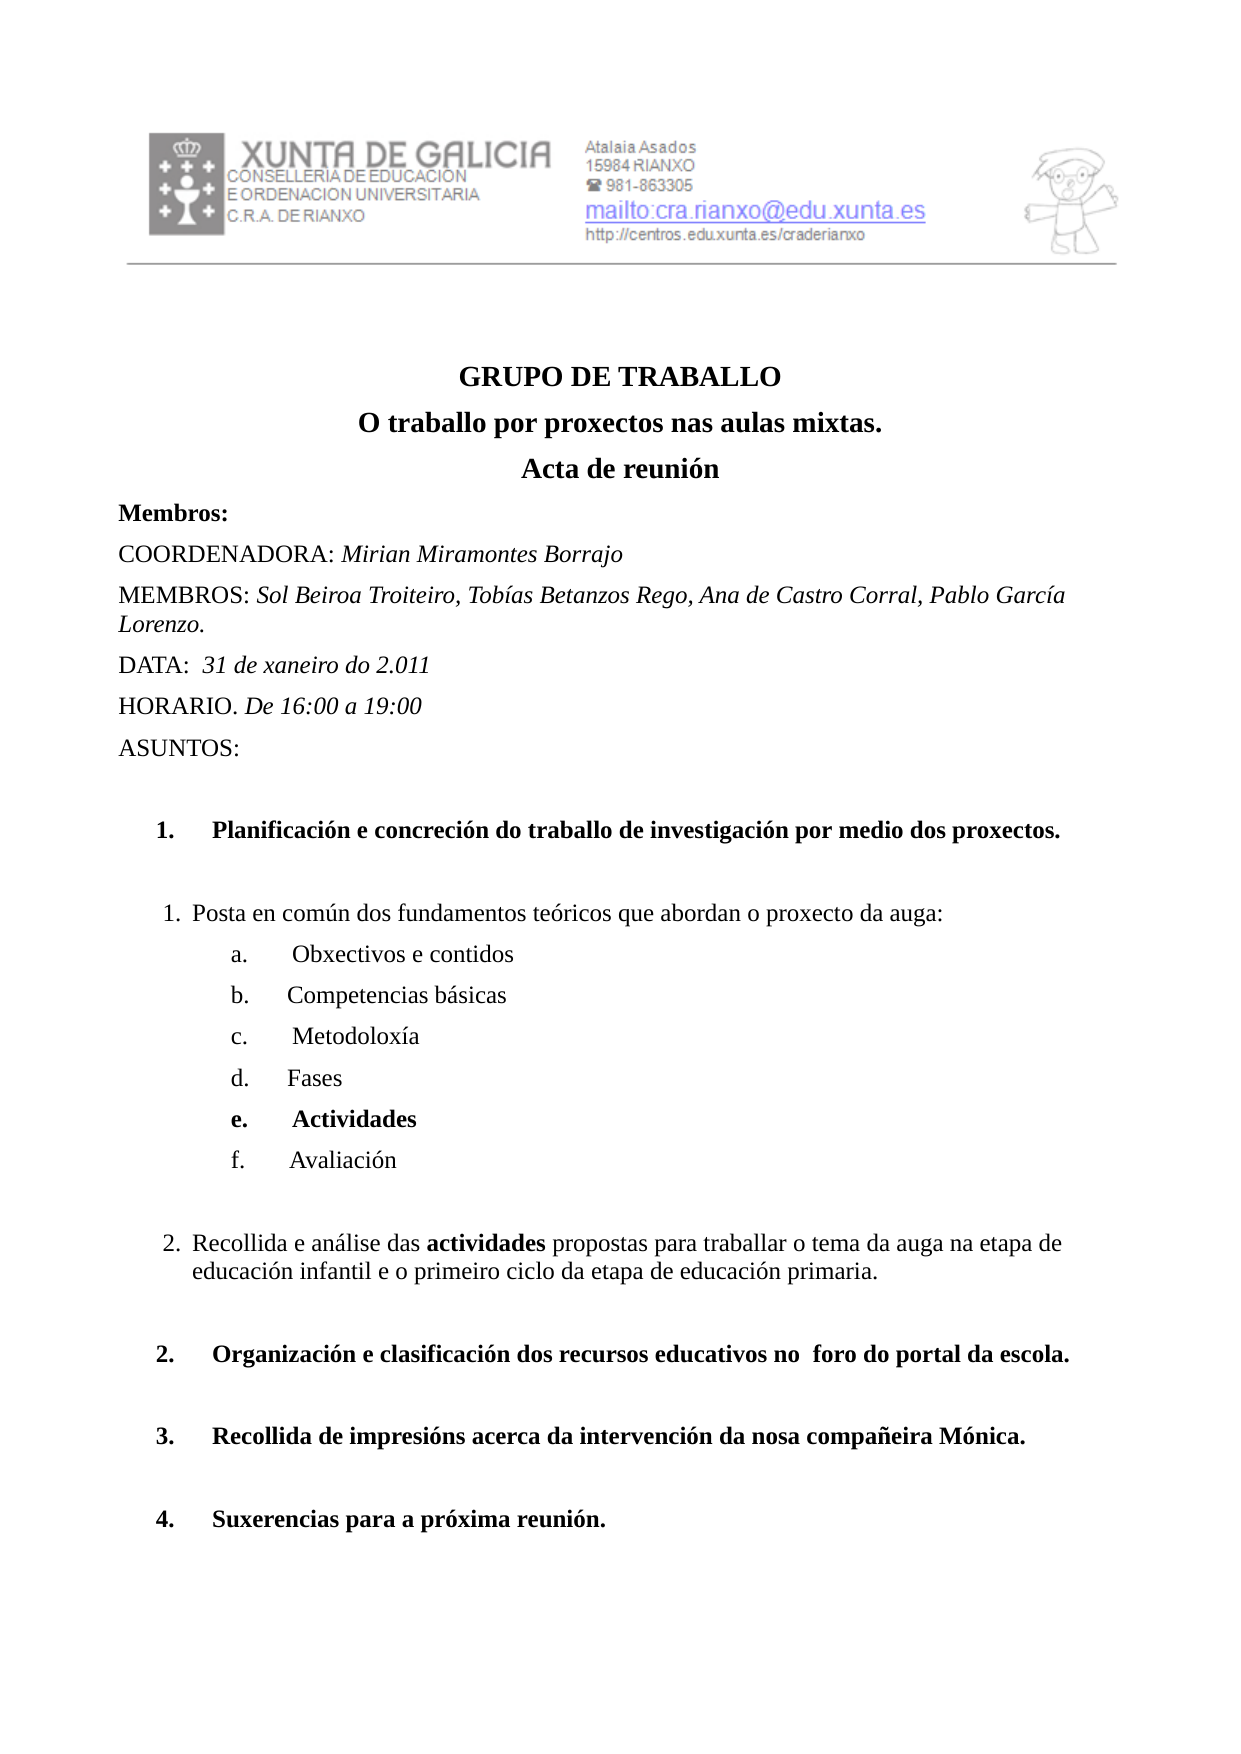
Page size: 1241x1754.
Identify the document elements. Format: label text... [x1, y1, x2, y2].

text c. Metodoloxía [231, 1021, 1122, 1050]
text DATA: 31 de xaneiro do 2.011 [118, 650, 1122, 679]
text 3. Recollida de impresións acerca da intervención da nosa compañeira Mónica. [156, 1421, 1122, 1450]
text COORDENADORA: Mirian Miramontes Borrajo [118, 539, 1122, 568]
list Posta en común dos fundamentos teóricos que abordan o proxecto da auga: [162, 898, 1122, 926]
text O traballo por proxectos nas aulas mixtas. [118, 406, 1122, 439]
text MEMBROS: Sol Beiroa Troiteiro, Tobías Betanzos Rego, Ana de Castro Corral, Pablo García Lorenzo. [118, 580, 1122, 638]
text GRUPO DE TRABALLO [118, 359, 1122, 393]
text ASUNTOS: [118, 733, 1122, 761]
text b. Competencias básicas [231, 980, 1122, 1009]
text f. Avaliación [231, 1145, 1122, 1174]
text 4. Suxerencias para a próxima reunión. [156, 1504, 1122, 1533]
list Recollida e análise das actividades propostas para traballar o tema da auga na etapa de educación infantil e o primeiro ciclo da etapa de educación primaria. [162, 1228, 1122, 1285]
text d. Fases [231, 1063, 1122, 1091]
text e. Actividades [231, 1104, 1122, 1133]
text a. Obxectivos e contidos [231, 939, 1122, 968]
text HORARIO. De 16:00 a 19:00 [118, 691, 1122, 720]
text Membros: [118, 498, 1122, 526]
text 2. Organización e clasificación dos recursos educativos no foro do portal da escola. [156, 1339, 1122, 1368]
text 1. Planificación e concreción do traballo de investigación por medio dos proxectos. [156, 815, 1122, 844]
text Acta de reunión [118, 452, 1122, 485]
